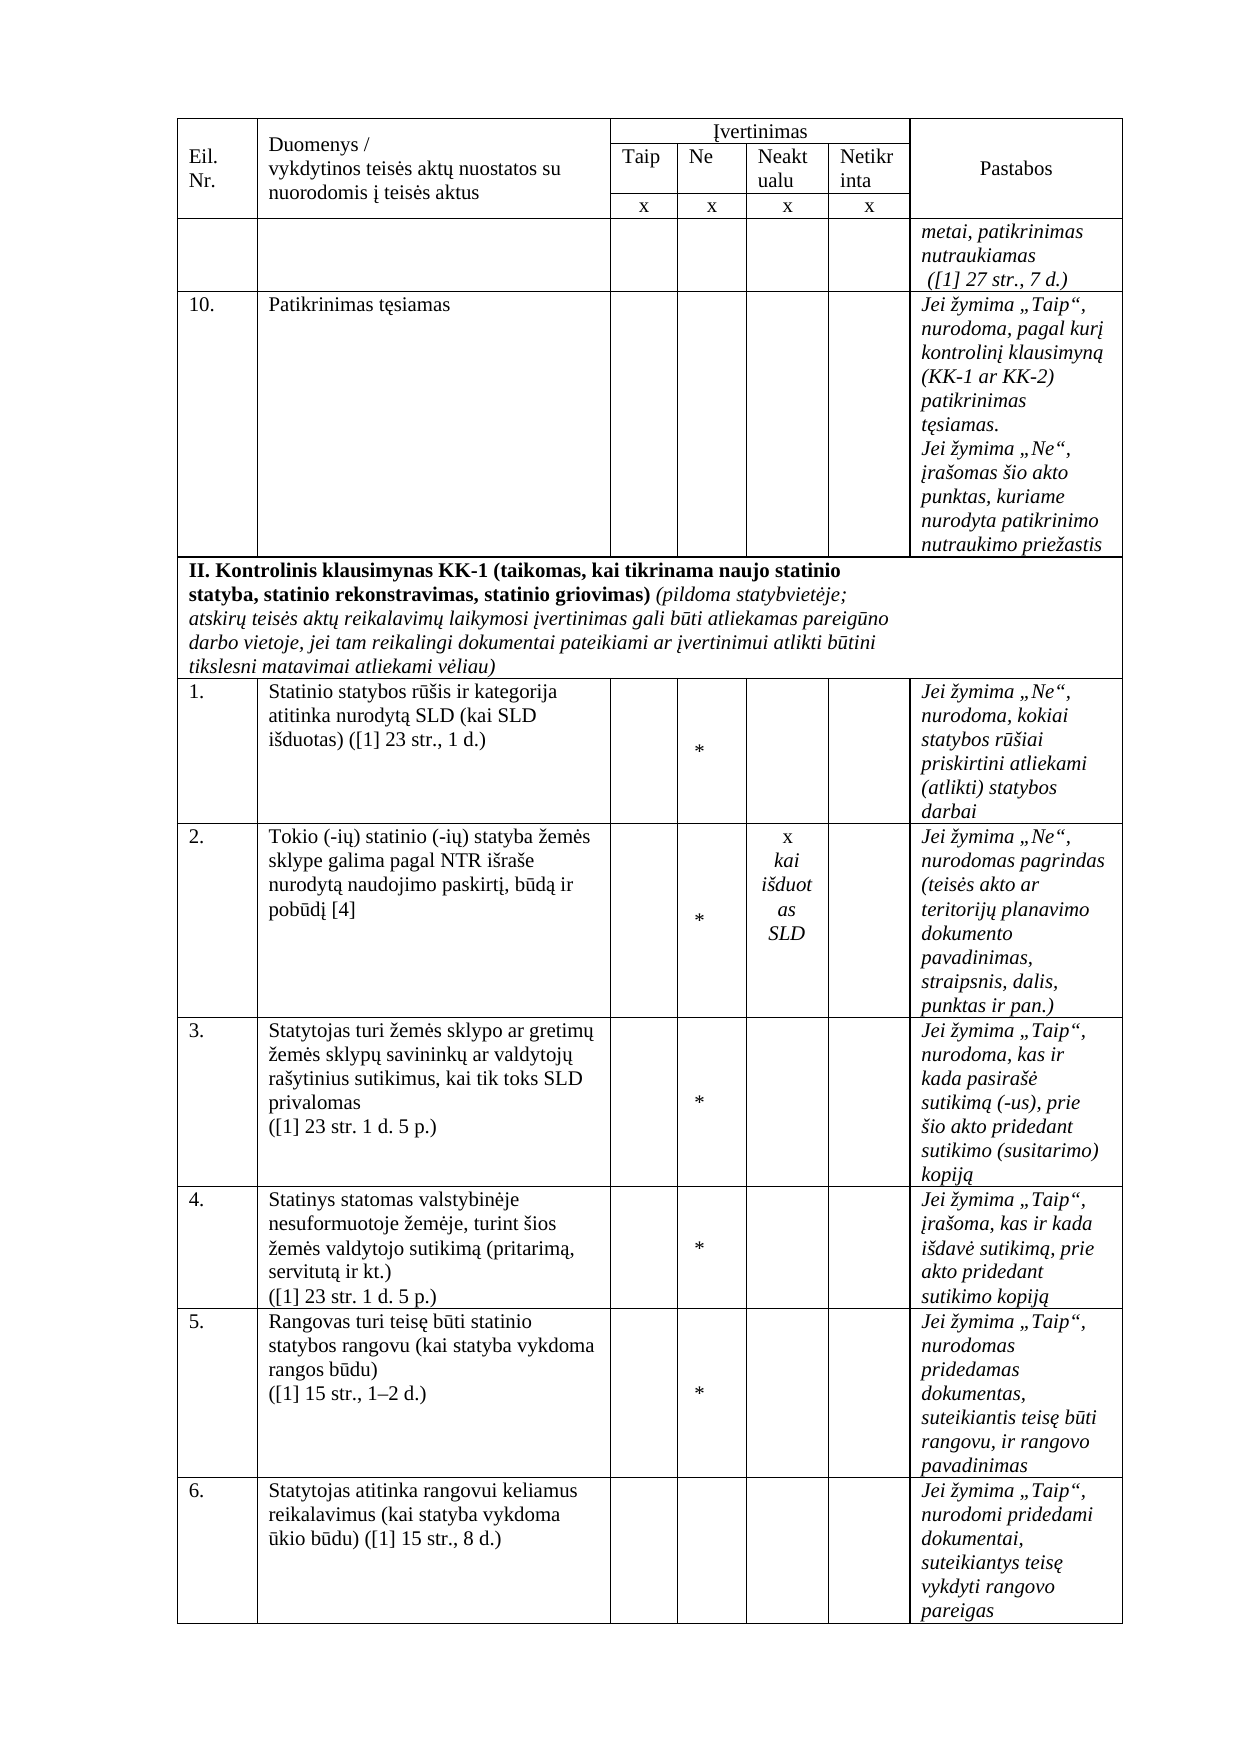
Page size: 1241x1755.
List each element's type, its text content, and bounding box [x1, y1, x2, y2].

table_cell [951, 558, 976, 678]
table_cell Ne [678, 144, 746, 192]
table_cell 6. [178, 1478, 257, 1622]
table_cell [1001, 558, 1038, 678]
table_cell [829, 1478, 909, 1622]
table_header Duomenys / vykdytinos teisės aktų nuostatos su nuorodomis į teisės aktus [258, 119, 610, 217]
table_cell [747, 679, 828, 823]
table_cell [910, 558, 951, 678]
table_cell [611, 679, 677, 823]
table_cell 1. [178, 679, 257, 823]
table_cell x [678, 194, 746, 217]
table_cell [611, 219, 677, 291]
table_cell 4. [178, 1187, 257, 1308]
table_cell 2. [178, 824, 257, 1017]
table_cell Tokio (-ių) statinio (-ių) statyba žemės sklype galima pagal NTR išraše nurodytą naudojimo paskirtį, būdą ir pobūdį [4] [258, 824, 610, 1017]
table_cell * [678, 679, 746, 823]
table_cell [829, 1187, 909, 1308]
table_cell x kai išduotas SLD [747, 824, 828, 1017]
table_cell x [747, 194, 828, 217]
table_cell [678, 1478, 746, 1622]
table_cell Jei žymima „Taip“, nurodoma, pagal kurį kontrolinį klausimyną (KK-1 ar KK-2) patikrinimas tęsiamas. Jei žymima „Ne“, įrašomas šio akto punktas, kuriame nurodyta patikrinimo nutraukimo priežastis [911, 292, 1122, 556]
table_cell [1076, 558, 1122, 678]
table_cell Jei žymima „Ne“, nurodoma, kokiai statybos rūšiai priskirtini atliekami (atlikti) statybos darbai [911, 679, 1122, 823]
table_cell [258, 219, 610, 291]
table_cell Patikrinimas tęsiamas [258, 292, 610, 556]
table_cell [678, 292, 746, 556]
table_cell [829, 292, 909, 556]
table_cell [747, 292, 828, 556]
table_cell [829, 679, 909, 823]
table_cell * [678, 1018, 746, 1186]
table_cell [611, 1187, 677, 1308]
table_cell Statytojas atitinka rangovui keliamus reikalavimus (kai statyba vykdoma ūkio būdu) ([1] 15 str., 8 d.) [258, 1478, 610, 1622]
table_cell * [678, 1309, 746, 1477]
table_cell [747, 1187, 828, 1308]
table_cell metai, patikrinimas nutraukiamas ([1] 27 str., 7 d.) [911, 219, 1122, 291]
table_cell [611, 824, 677, 1017]
table_cell [678, 219, 746, 291]
table_cell Jei žymima „Taip“, nurodomas pridedamas dokumentas, suteikiantis teisę būti rangovu, ir rangovo pavadinimas [911, 1309, 1122, 1477]
table_cell * [678, 1187, 746, 1308]
table_cell * [678, 824, 746, 1017]
table_cell 5. [178, 1309, 257, 1477]
table_cell Neaktualu [747, 144, 828, 192]
table_cell Jei žymima „Ne“, nurodomas pagrindas (teisės akto ar teritorijų planavimo dokumento pavadinimas, straipsnis, dalis, punktas ir pan.) [911, 824, 1122, 1017]
table_header Eil. Nr. [178, 119, 257, 217]
table_cell x [611, 194, 677, 217]
table_cell [1038, 558, 1076, 678]
table_cell [829, 1018, 909, 1186]
table_cell Taip [611, 144, 677, 192]
table_cell [829, 1309, 909, 1477]
table_cell [611, 1018, 677, 1186]
table_cell [976, 558, 1001, 678]
table_header Įvertinimas [611, 119, 909, 143]
table_cell Jei žymima „Taip“, įrašoma, kas ir kada išdavė sutikimą, prie akto pridedant sutikimo kopiją [911, 1187, 1122, 1308]
table_cell 3. [178, 1018, 257, 1186]
table_cell 10. [178, 292, 257, 556]
table_cell Statytojas turi žemės sklypo ar gretimų žemės sklypų savininkų ar valdytojų rašytinius sutikimus, kai tik toks SLD privalomas ([1] 23 str. 1 d. 5 p.) [258, 1018, 610, 1186]
table_cell [829, 219, 909, 291]
table_cell [611, 1478, 677, 1622]
table_cell II. Kontrolinis klausimynas KK-1 (taikomas, kai tikrinama naujo statinio statyba, statinio rekonstravimas, statinio griovimas) (pildoma statybvietėje; atskirų teisės aktų reikalavimų laikymosi įvertinimas gali būti atliekamas pareigūno darbo vietoje, jei tam reikalingi dokumentai pateikiami ar įvertinimui atlikti būtini tikslesni matavimai atliekami vėliau) [178, 558, 910, 678]
table_cell [747, 1018, 828, 1186]
table_cell [747, 1478, 828, 1622]
table_cell Rangovas turi teisę būti statinio statybos rangovu (kai statyba vykdoma rangos būdu) ([1] 15 str., 1–2 d.) [258, 1309, 610, 1477]
table_cell x [829, 194, 909, 217]
table_cell [611, 1309, 677, 1477]
table_cell Statinys statomas valstybinėje nesuformuotoje žemėje, turint šios žemės valdytojo sutikimą (pritarimą, servitutą ir kt.) ([1] 23 str. 1 d. 5 p.) [258, 1187, 610, 1308]
table_cell Statinio statybos rūšis ir kategorija atitinka nurodytą SLD (kai SLD išduotas) ([1] 23 str., 1 d.) [258, 679, 610, 823]
table_cell Jei žymima „Taip“, nurodomi pridedami dokumentai, suteikiantys teisę vykdyti rangovo pareigas [911, 1478, 1122, 1622]
table_cell [178, 219, 257, 291]
table_header Pastabos [911, 119, 1122, 217]
table_cell [747, 219, 828, 291]
table_cell [747, 1309, 828, 1477]
table_cell Netikrinta [829, 144, 909, 192]
table_cell [829, 824, 909, 1017]
table_cell [611, 292, 677, 556]
table_cell Jei žymima „Taip“, nurodoma, kas ir kada pasirašė sutikimą (-us), prie šio akto pridedant sutikimo (susitarimo) kopiją [911, 1018, 1122, 1186]
